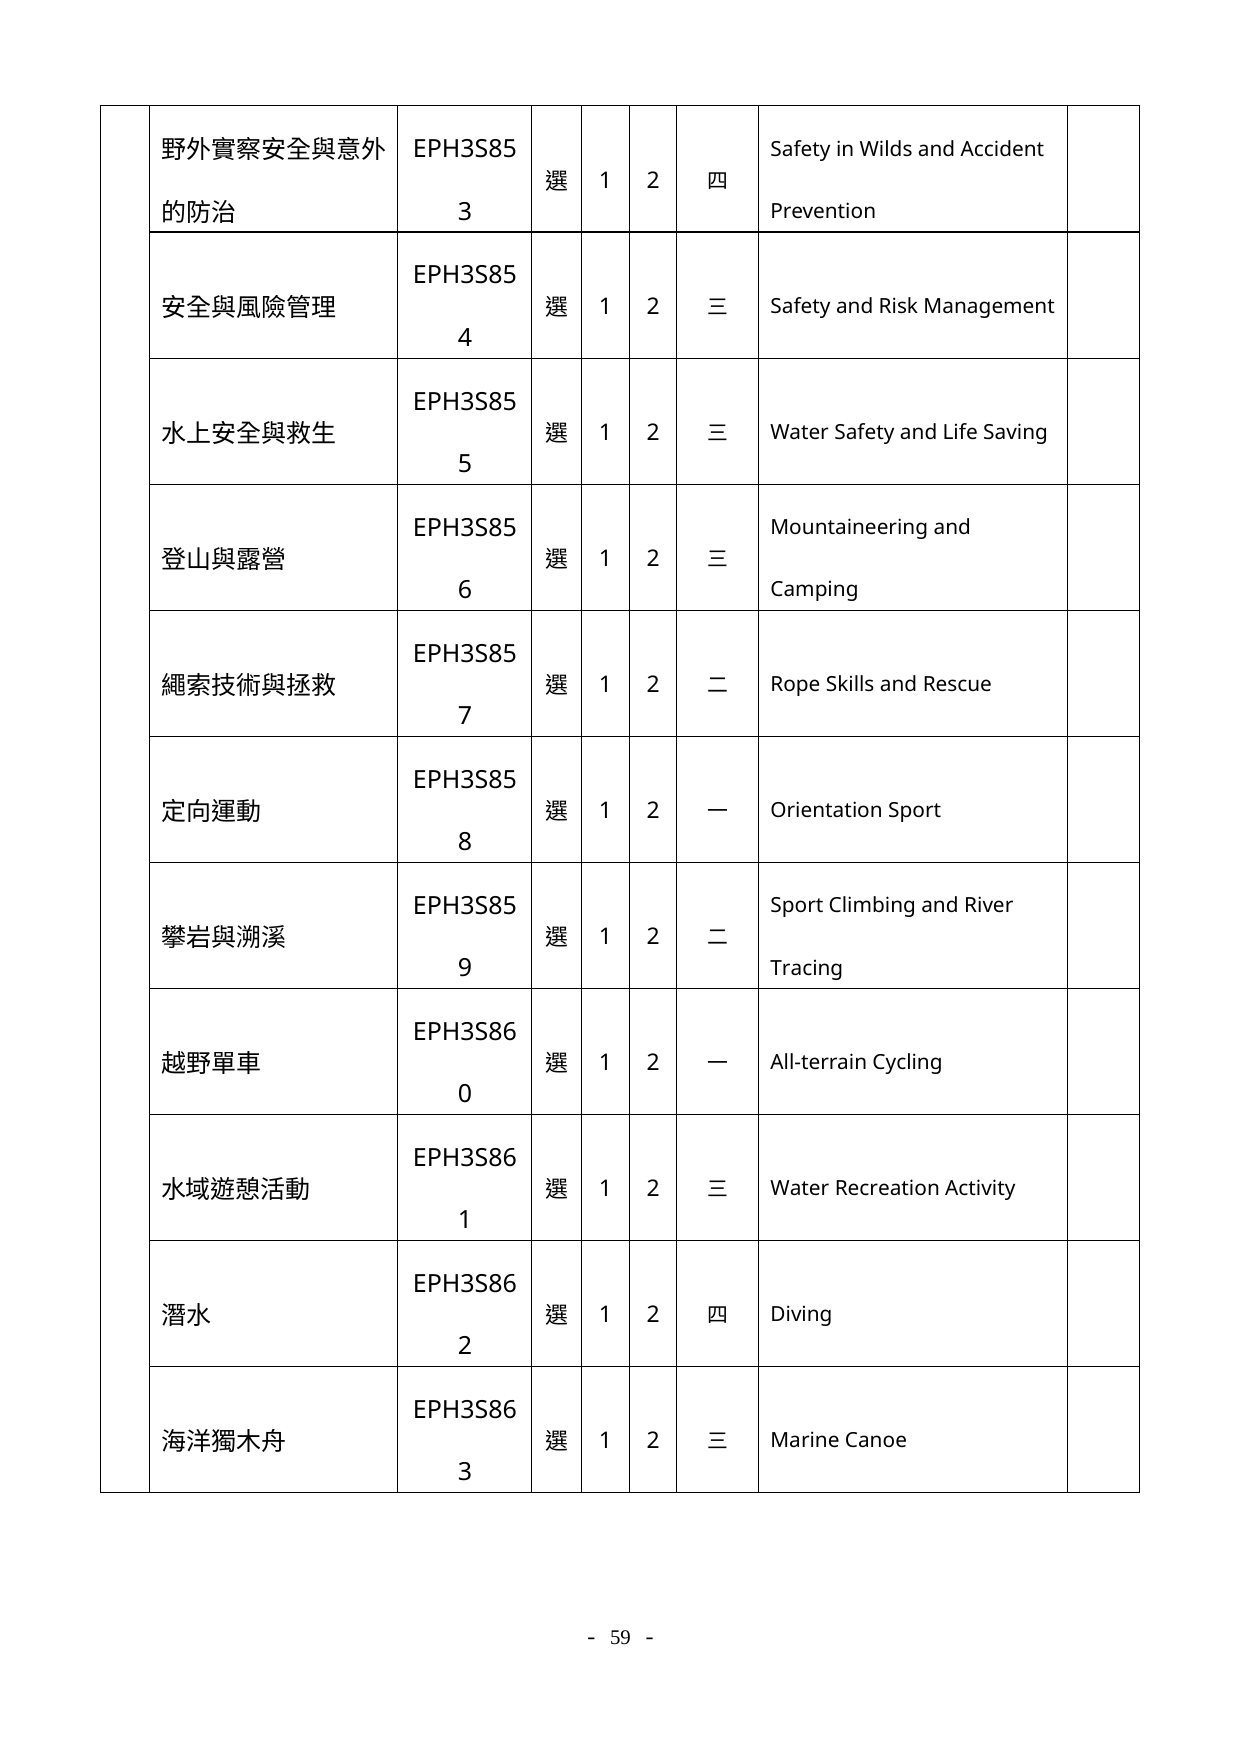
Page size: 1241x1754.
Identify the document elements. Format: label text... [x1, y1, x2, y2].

table_cell EPH3S855 [398, 359, 531, 483]
table_cell 選 [532, 485, 581, 609]
table_cell 2 [630, 1241, 676, 1366]
table_cell 四 [677, 1241, 758, 1366]
table_cell 三 [677, 1115, 758, 1240]
table_cell All-terrain Cycling [759, 989, 1067, 1114]
table_cell 三 [677, 359, 758, 483]
table_cell 2 [630, 737, 676, 862]
table_cell [101, 106, 149, 1492]
table_cell [1068, 989, 1139, 1114]
table_cell 四 [677, 106, 758, 231]
table_cell 一 [677, 737, 758, 862]
table_cell Water Recreation Activity [759, 1115, 1067, 1240]
table_cell [1068, 1115, 1139, 1240]
table_cell 選 [532, 359, 581, 483]
table_cell Sport Climbing and River Tracing [759, 863, 1067, 988]
table_cell [1068, 611, 1139, 736]
table_cell 2 [630, 106, 676, 231]
table_cell Diving [759, 1241, 1067, 1366]
table_cell 1 [582, 1241, 629, 1366]
table_cell 繩索技術與拯救 [150, 611, 397, 736]
table_cell Mountaineering and Camping [759, 485, 1067, 609]
table_cell 三 [677, 233, 758, 357]
table_cell EPH3S856 [398, 485, 531, 609]
table_cell 1 [582, 1115, 629, 1240]
table_cell Safety in Wilds and Accident Prevention [759, 106, 1067, 231]
table_cell 安全與風險管理 [150, 233, 397, 357]
table_cell 三 [677, 1367, 758, 1492]
table_cell 2 [630, 1367, 676, 1492]
table_cell 1 [582, 737, 629, 862]
table_cell 野外實察安全與意外的防治 [150, 106, 397, 231]
table_cell [1068, 737, 1139, 862]
table_cell EPH3S853 [398, 106, 531, 231]
table_cell [1068, 233, 1139, 357]
table_cell 選 [532, 737, 581, 862]
table_cell 2 [630, 989, 676, 1114]
table_cell 二 [677, 611, 758, 736]
table_cell 二 [677, 863, 758, 988]
table_cell 選 [532, 1115, 581, 1240]
table_cell 三 [677, 485, 758, 609]
table_cell 2 [630, 1115, 676, 1240]
table_cell 潛水 [150, 1241, 397, 1366]
table_cell 選 [532, 106, 581, 231]
table_cell [1068, 1367, 1139, 1492]
table_cell 2 [630, 611, 676, 736]
table_cell 定向運動 [150, 737, 397, 862]
table_cell Safety and Risk Management [759, 233, 1067, 357]
table_cell 攀岩與溯溪 [150, 863, 397, 988]
table_cell 一 [677, 989, 758, 1114]
table_cell EPH3S859 [398, 863, 531, 988]
table_cell 1 [582, 989, 629, 1114]
table_cell [1068, 359, 1139, 483]
table_cell 選 [532, 863, 581, 988]
table_cell 越野單車 [150, 989, 397, 1114]
table_cell 選 [532, 233, 581, 357]
table_cell 選 [532, 1367, 581, 1492]
table_cell 登山與露營 [150, 485, 397, 609]
table_cell EPH3S857 [398, 611, 531, 736]
table_cell 選 [532, 1241, 581, 1366]
table_cell 選 [532, 989, 581, 1114]
table_cell 1 [582, 233, 629, 357]
table_cell EPH3S861 [398, 1115, 531, 1240]
table_cell 海洋獨木舟 [150, 1367, 397, 1492]
table_cell Marine Canoe [759, 1367, 1067, 1492]
table_cell EPH3S863 [398, 1367, 531, 1492]
table_cell [1068, 1241, 1139, 1366]
table_cell EPH3S860 [398, 989, 531, 1114]
table_cell 2 [630, 485, 676, 609]
table_cell 1 [582, 485, 629, 609]
table_cell 2 [630, 233, 676, 357]
table_cell 2 [630, 359, 676, 483]
table_cell EPH3S854 [398, 233, 531, 357]
table_cell Rope Skills and Rescue [759, 611, 1067, 736]
table_cell Orientation Sport [759, 737, 1067, 862]
table_cell [1068, 485, 1139, 609]
table_cell [1068, 863, 1139, 988]
table_cell 1 [582, 1367, 629, 1492]
table_cell EPH3S862 [398, 1241, 531, 1366]
table_cell 1 [582, 106, 629, 231]
table_cell 水域遊憩活動 [150, 1115, 397, 1240]
table_cell 水上安全與救生 [150, 359, 397, 483]
table_cell 1 [582, 611, 629, 736]
table_cell [1068, 106, 1139, 231]
table_cell 1 [582, 359, 629, 483]
table_cell Water Safety and Life Saving [759, 359, 1067, 483]
table_cell 1 [582, 863, 629, 988]
table_cell EPH3S858 [398, 737, 531, 862]
table_cell 選 [532, 611, 581, 736]
table_cell 2 [630, 863, 676, 988]
